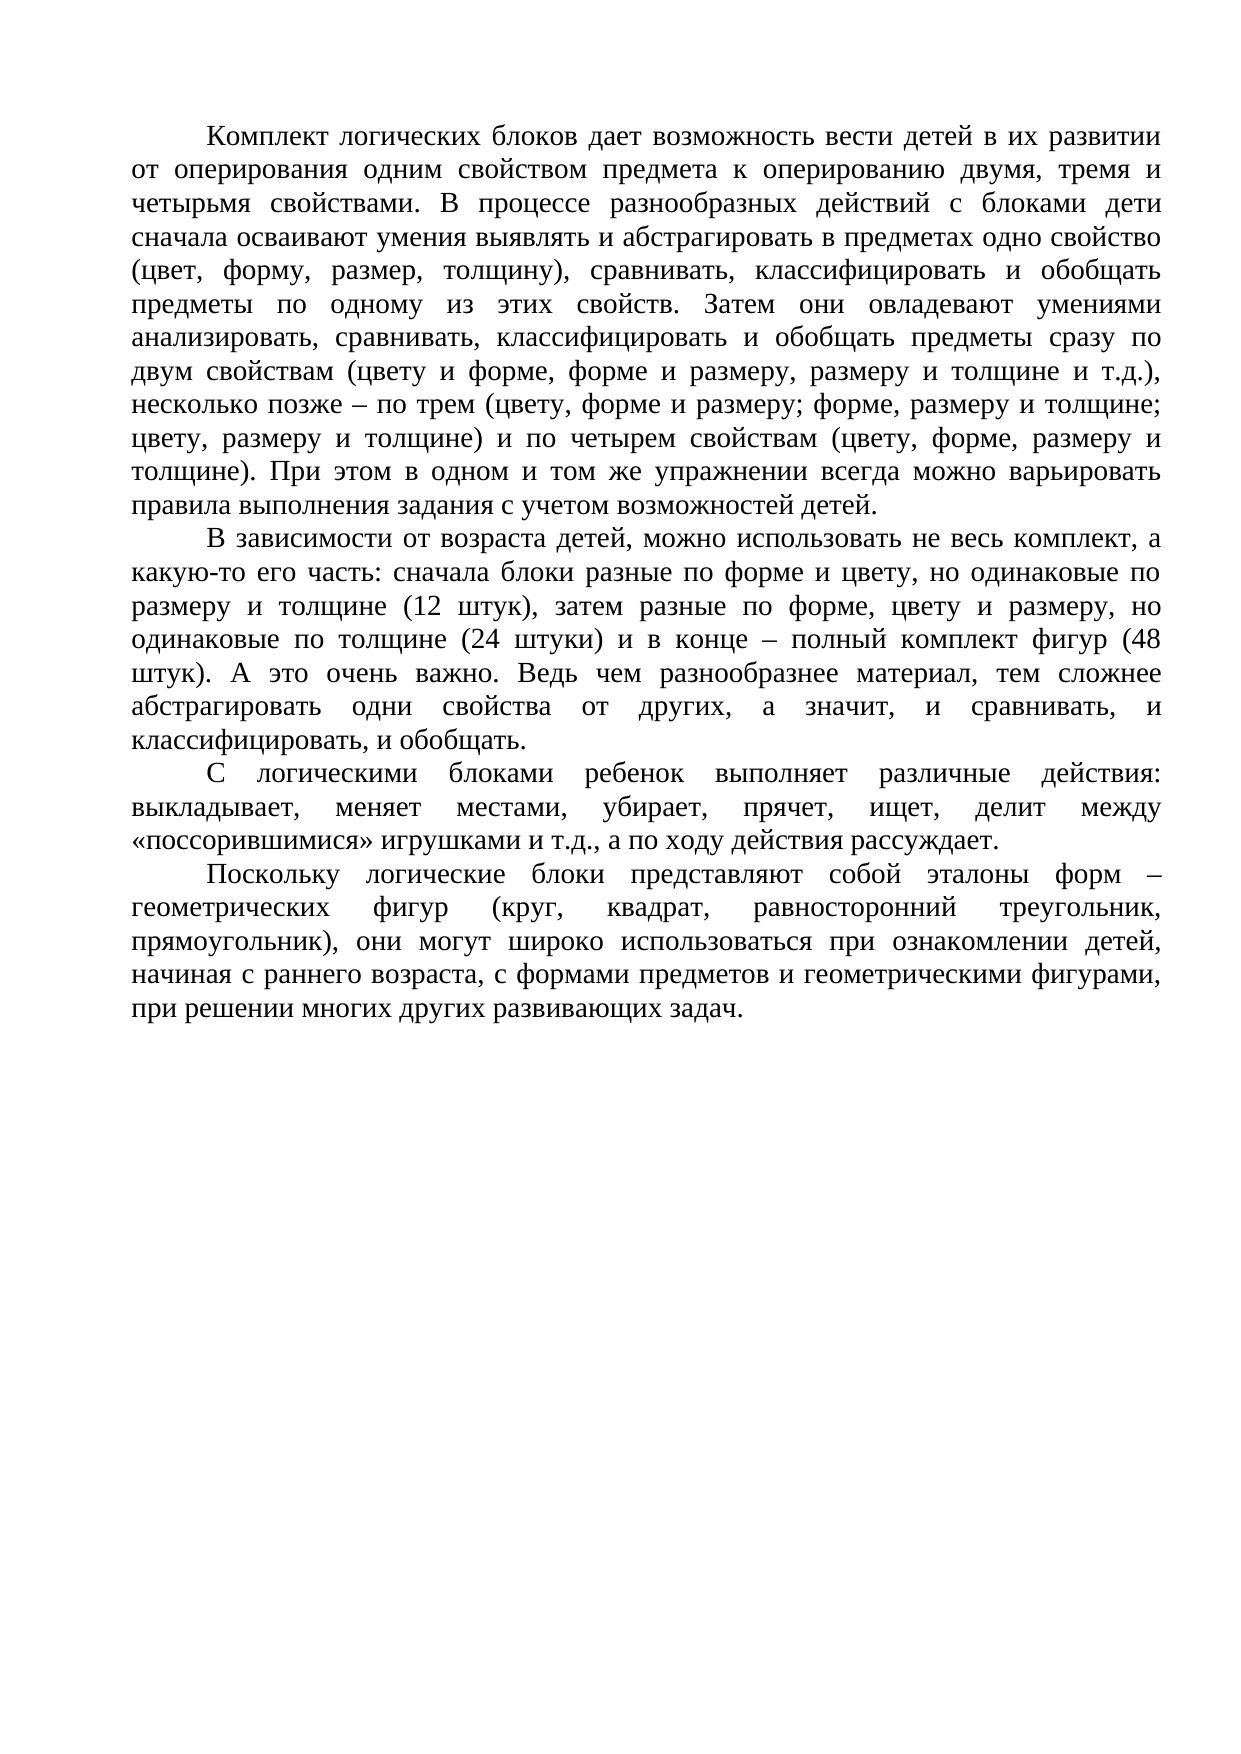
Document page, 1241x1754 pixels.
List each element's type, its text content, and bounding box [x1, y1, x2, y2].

text В зависимости от возраста детей, можно использовать не весь комплект, а какую-то его часть: сначала блоки разные по форме и цвету, но одинаковые по размеру и толщине (12 штук), затем разные по форме, цвету и размеру, но одинаковые по толщине (24 штуки) и в конце – полный комплект фигур (48 штук). А это очень важно. Ведь чем разнообразнее материал, тем сложнее абстрагировать одни свойства от других, а значит, и сравнивать, и классифицировать, и обобщать. [131, 521, 1162, 755]
text С логическими блоками ребенок выполняет различные действия: выкладывает, меняет местами, убирает, прячет, ищет, делит между «поссорившимися» игрушками и т.д., а по ходу действия рассуждает. [131, 755, 1162, 856]
text Комплект логических блоков дает возможность вести детей в их развитии от оперирования одним свойством предмета к оперированию двумя, тремя и четырьмя свойствами. В процессе разнообразных действий с блоками дети сначала осваивают умения выявлять и абстрагировать в предметах одно свойство (цвет, форму, размер, толщину), сравнивать, классифицировать и обобщать предметы по одному из этих свойств. Затем они овладевают умениями анализировать, сравнивать, классифицировать и обобщать предметы сразу по двум свойствам (цвету и форме, форме и размеру, размеру и толщине и т.д.), несколько позже – по трем (цвету, форме и размеру; форме, размеру и толщине; цвету, размеру и толщине) и по четырем свойствам (цвету, форме, размеру и толщине). При этом в одном и том же упражнении всегда можно варьировать правила выполнения задания с учетом возможностей детей. [131, 118, 1162, 521]
text Поскольку логические блоки представляют собой эталоны форм – геометрических фигур (круг, квадрат, равносторонний треугольник, прямоугольник), они могут широко использоваться при ознакомлении детей, начиная с раннего возраста, с формами предметов и геометрическими фигурами, при решении многих других развивающих задач. [131, 856, 1162, 1024]
